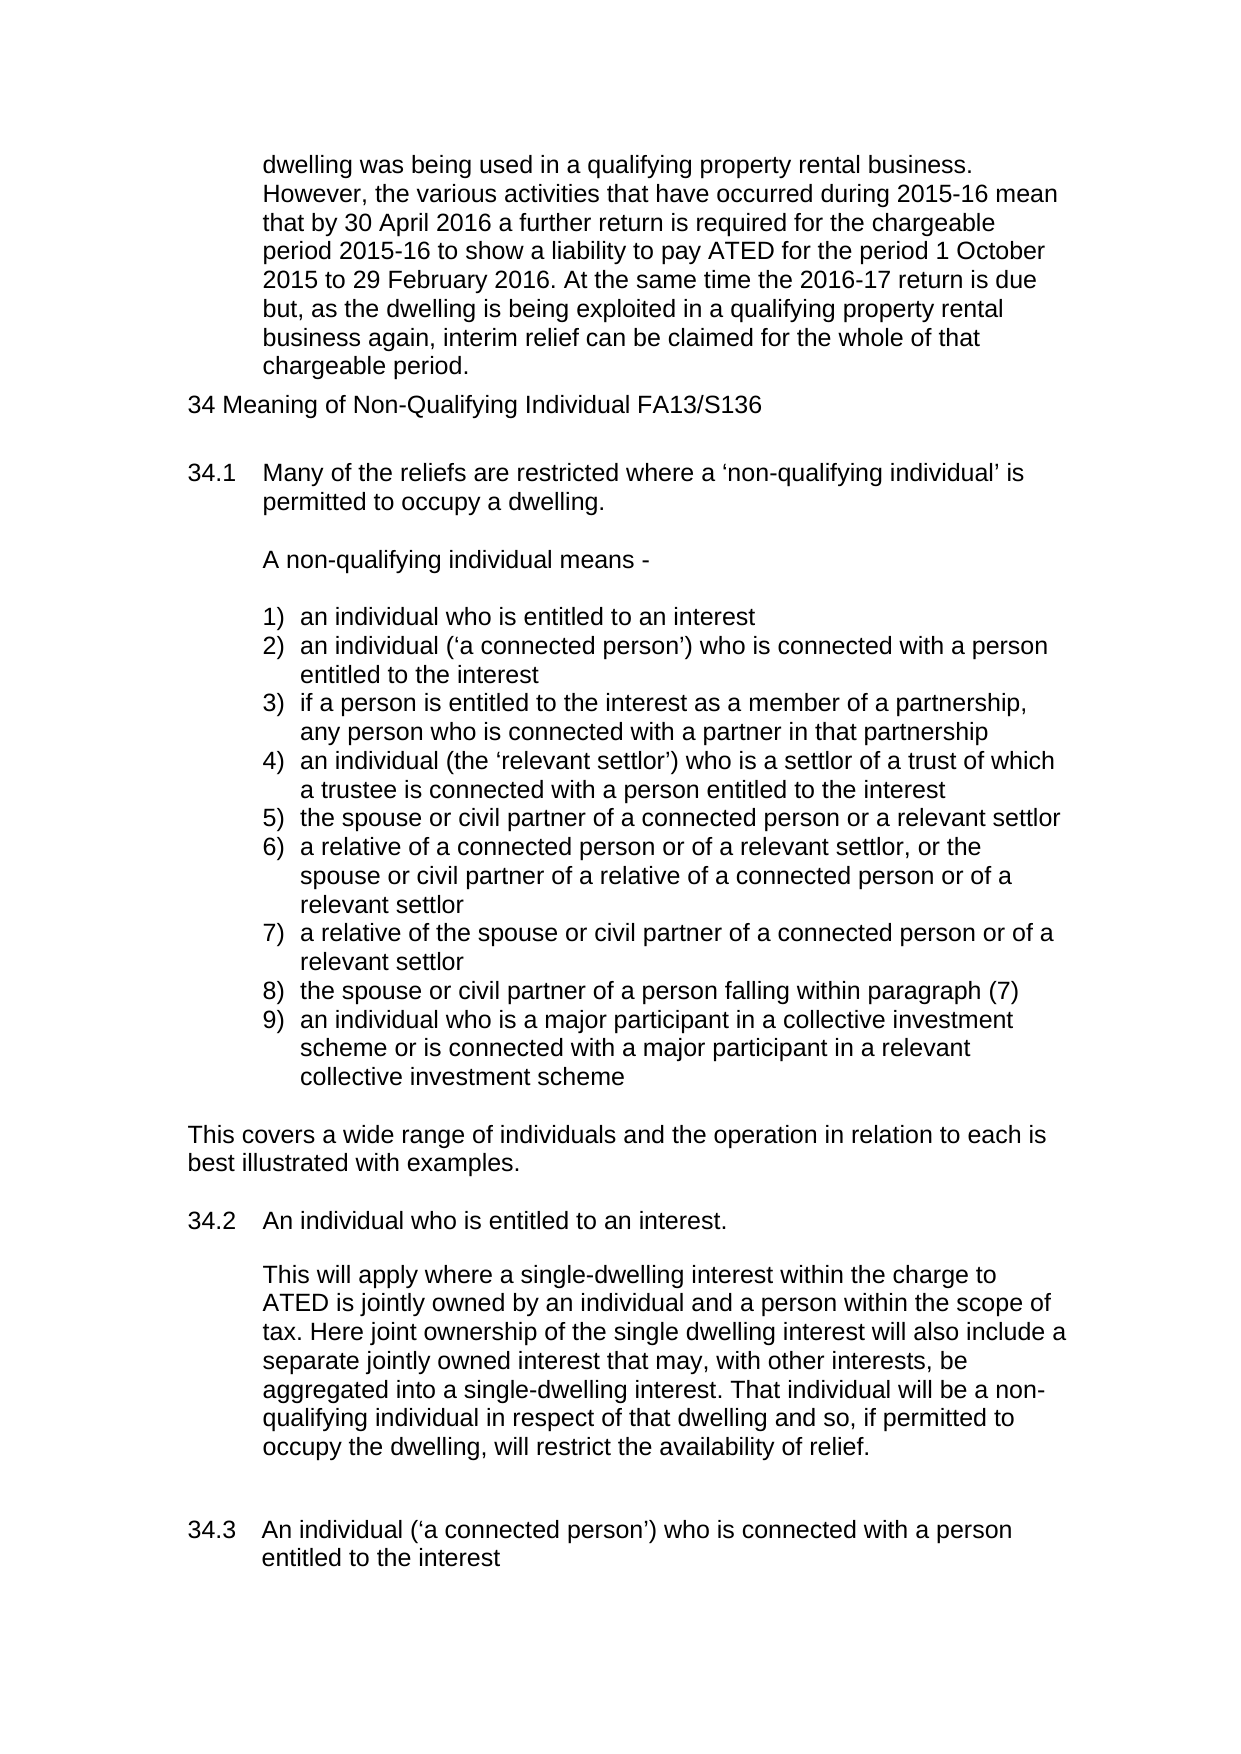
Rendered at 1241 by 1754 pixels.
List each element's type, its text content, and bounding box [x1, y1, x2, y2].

text This will apply where a single-dwelling interest within the charge to ATED is jointly owned by an individual and a person within the scope of tax. Here joint ownership of the single dwelling interest will also include a separate jointly owned interest that may, with other interests, be aggregated into a single-dwelling interest. That individual will be a non-qualifying individual in respect of that dwelling and so, if permitted to occupy the dwelling, will restrict the availability of relief. [262, 1259, 1069, 1461]
list an individual who is entitled to an interest [262, 602, 1069, 631]
list an individual (the ‘relevant settlor’) who is a settlor of a trust of which a trustee is connected with a person entitled to the interest [262, 746, 1069, 803]
text 34.3 An individual (‘a connected person’) who is connected with a person entitled to the interest [187, 1514, 1069, 1572]
list the spouse or civil partner of a person falling within paragraph (7) [262, 976, 1069, 1004]
list the spouse or civil partner of a connected person or a relevant settlor [262, 803, 1069, 832]
text 34.1 Many of the reliefs are restricted where a ‘non-qualifying individual’ is permitted to occupy a dwelling. [187, 458, 1069, 516]
list an individual (‘a connected person’) who is connected with a person entitled to the interest [262, 631, 1069, 688]
text A non-qualifying individual means - [262, 544, 1069, 573]
text This covers a wide range of individuals and the operation in relation to each is best illustrated with examples. [187, 1119, 1069, 1177]
list an individual who is a major participant in a collective investment scheme or is connected with a major participant in a relevant collective investment scheme [262, 1004, 1069, 1091]
text 34.2 An individual who is entitled to an interest. [187, 1206, 1069, 1234]
list a relative of a connected person or of a relevant settlor, or the spouse or civil partner of a relative of a connected person or of a relevant settlor [262, 832, 1069, 918]
subtitle 34 Meaning of Non-Qualifying Individual FA13/S136 [187, 390, 1069, 419]
list a relative of the spouse or civil partner of a connected person or of a relevant settlor [262, 918, 1069, 976]
text dwelling was being used in a qualifying property rental business. However, the various activities that have occurred during 2015-16 mean that by 30 April 2016 a further return is required for the chargeable period 2015-16 to show a liability to pay ATED for the period 1 October 2015 to 29 February 2016. At the same time the 2016-17 return is due but, as the dwelling is being exploited in a qualifying property rental business again, interim relief can be claimed for the whole of that chargeable period. [262, 150, 1069, 380]
list if a person is entitled to the interest as a member of a partnership, any person who is connected with a partner in that partnership [262, 688, 1069, 746]
